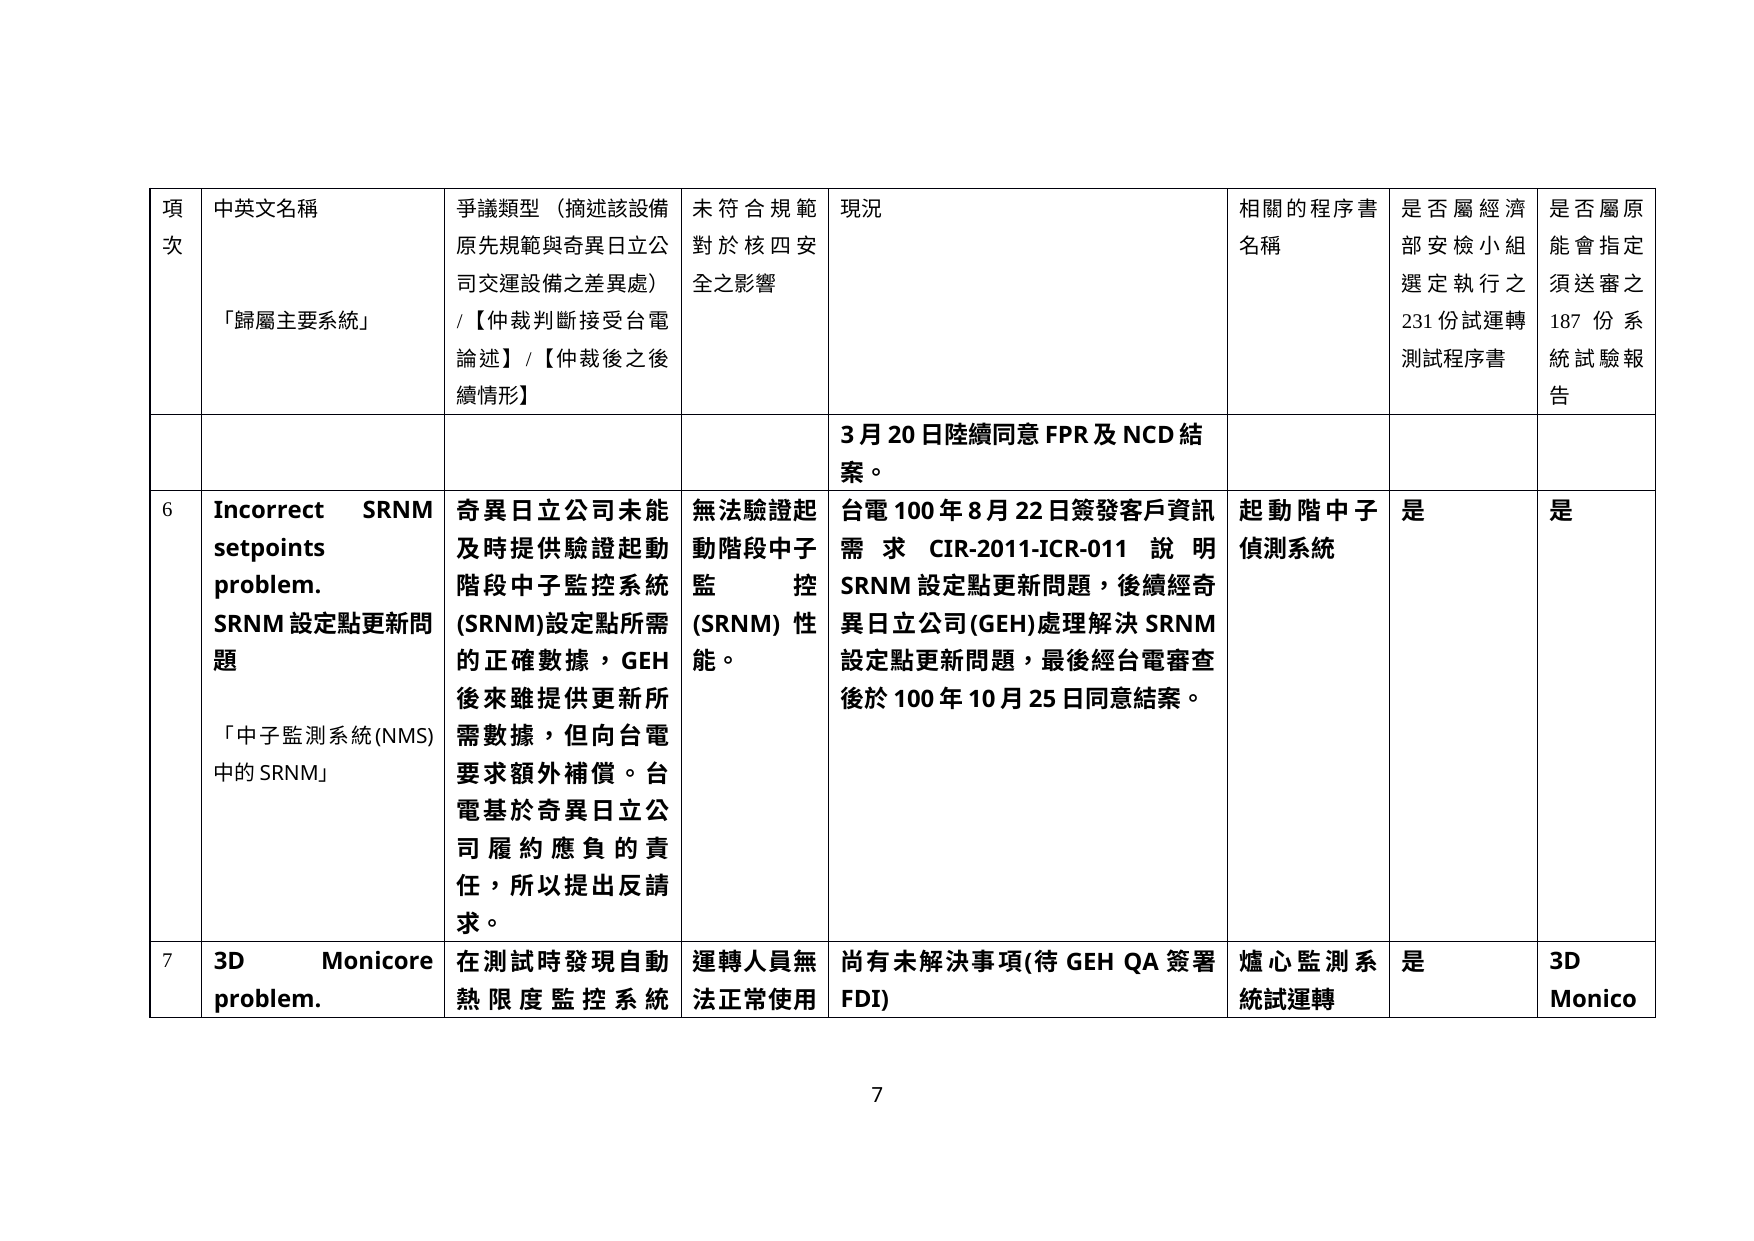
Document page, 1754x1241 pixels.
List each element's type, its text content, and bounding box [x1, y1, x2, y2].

table_cell 是 [1390, 491, 1537, 941]
table_cell 奇異日立公司未能及時提供驗證起動階段中子監控系統(SRNM)設定點所需的正確數據，GEH後來雖提供更新所需數據，但向台電要求額外補償。台電基於奇異日立公司履約應負的責任，所以提出反請求。 [445, 491, 681, 941]
table_header 項次 [151, 189, 201, 413]
table_cell 3D Monicore problem. [202, 942, 444, 1017]
table_cell Incorrect SRNM setpoints problem. SRNM設定點更新問題 「中子監測系統(NMS)中的SRNM」 [202, 491, 444, 941]
table_cell 尚有未解決事項(待GEH QA簽署FDI) [829, 942, 1227, 1017]
table_cell 7 [151, 942, 201, 1017]
table_cell 在測試時發現自動熱限度監控系統(ATLM)無法與DCIS之3D Monicore (簡稱3DM)套裝軟體進行通信，奇異日立公司拒絕提供3D Monicore之品質紀錄。 【仲裁判斷接受台電論述】： 台電依仲裁判斷書給付相關金額後，奇異日立公司須於28日內自費將3D Monicore文件送交台電。 【仲裁後之後續情形】： 奇異日立公司已函送相關之現場處理說明 (FDI)給台電，惟該文件無品保(QA)人員簽署，非屬正式頒行文件。本項業於台電與奇異日立公司第二仲裁案之和解協議中合意結案。 [445, 942, 681, 1017]
table_cell 爐心監測系統試運轉 [1228, 942, 1389, 1017]
table_cell 是 [1390, 942, 1537, 1017]
table_header 是否屬經濟部安檢小組選定執行之231份試運轉測試程序書 [1390, 189, 1537, 413]
table_cell 運轉人員無法正常使用 [682, 942, 828, 1017]
table_cell 起動階中子偵測系統 [1228, 491, 1389, 941]
table_header 是否屬原能會指定須送審之187份系統試驗報告 [1538, 189, 1655, 413]
table_cell 無法驗證起動階段中子監控(SRNM)性能。 [682, 491, 828, 941]
table_cell [151, 415, 201, 489]
table_header 爭議類型 （摘述該設備原先規範與奇異日立公司交運設備之差異處）/【仲裁判斷接受台電論述】/【仲裁後之後續情形】 [445, 189, 681, 413]
table_header 相關的程序書名稱 [1228, 189, 1389, 413]
table_cell 台電100年8月22日簽發客戶資訊需求CIR-2011-ICR-011說明SRNM設定點更新問題，後續經奇異日立公司(GEH)處理解決SRNM設定點更新問題，最後經台電審查後於100年10月25日同意結案。 [829, 491, 1227, 941]
table_cell [202, 415, 444, 489]
table_cell 6 [151, 491, 201, 941]
table_header 現況 [829, 189, 1227, 413]
table_header 未符合規範對於核四安全之影響 [682, 189, 828, 413]
table_cell [682, 415, 828, 489]
table_cell [445, 415, 681, 489]
table_header 中英文名稱 「歸屬主要系統」 [202, 189, 444, 413]
table_cell 3D Monico [1538, 942, 1655, 1017]
table_cell [1390, 415, 1537, 489]
table_cell [1228, 415, 1389, 489]
table_cell 3月20日陸續同意FPR及NCD結案。 [829, 415, 1227, 489]
table_cell 是 [1538, 491, 1655, 941]
table_cell [1538, 415, 1655, 489]
